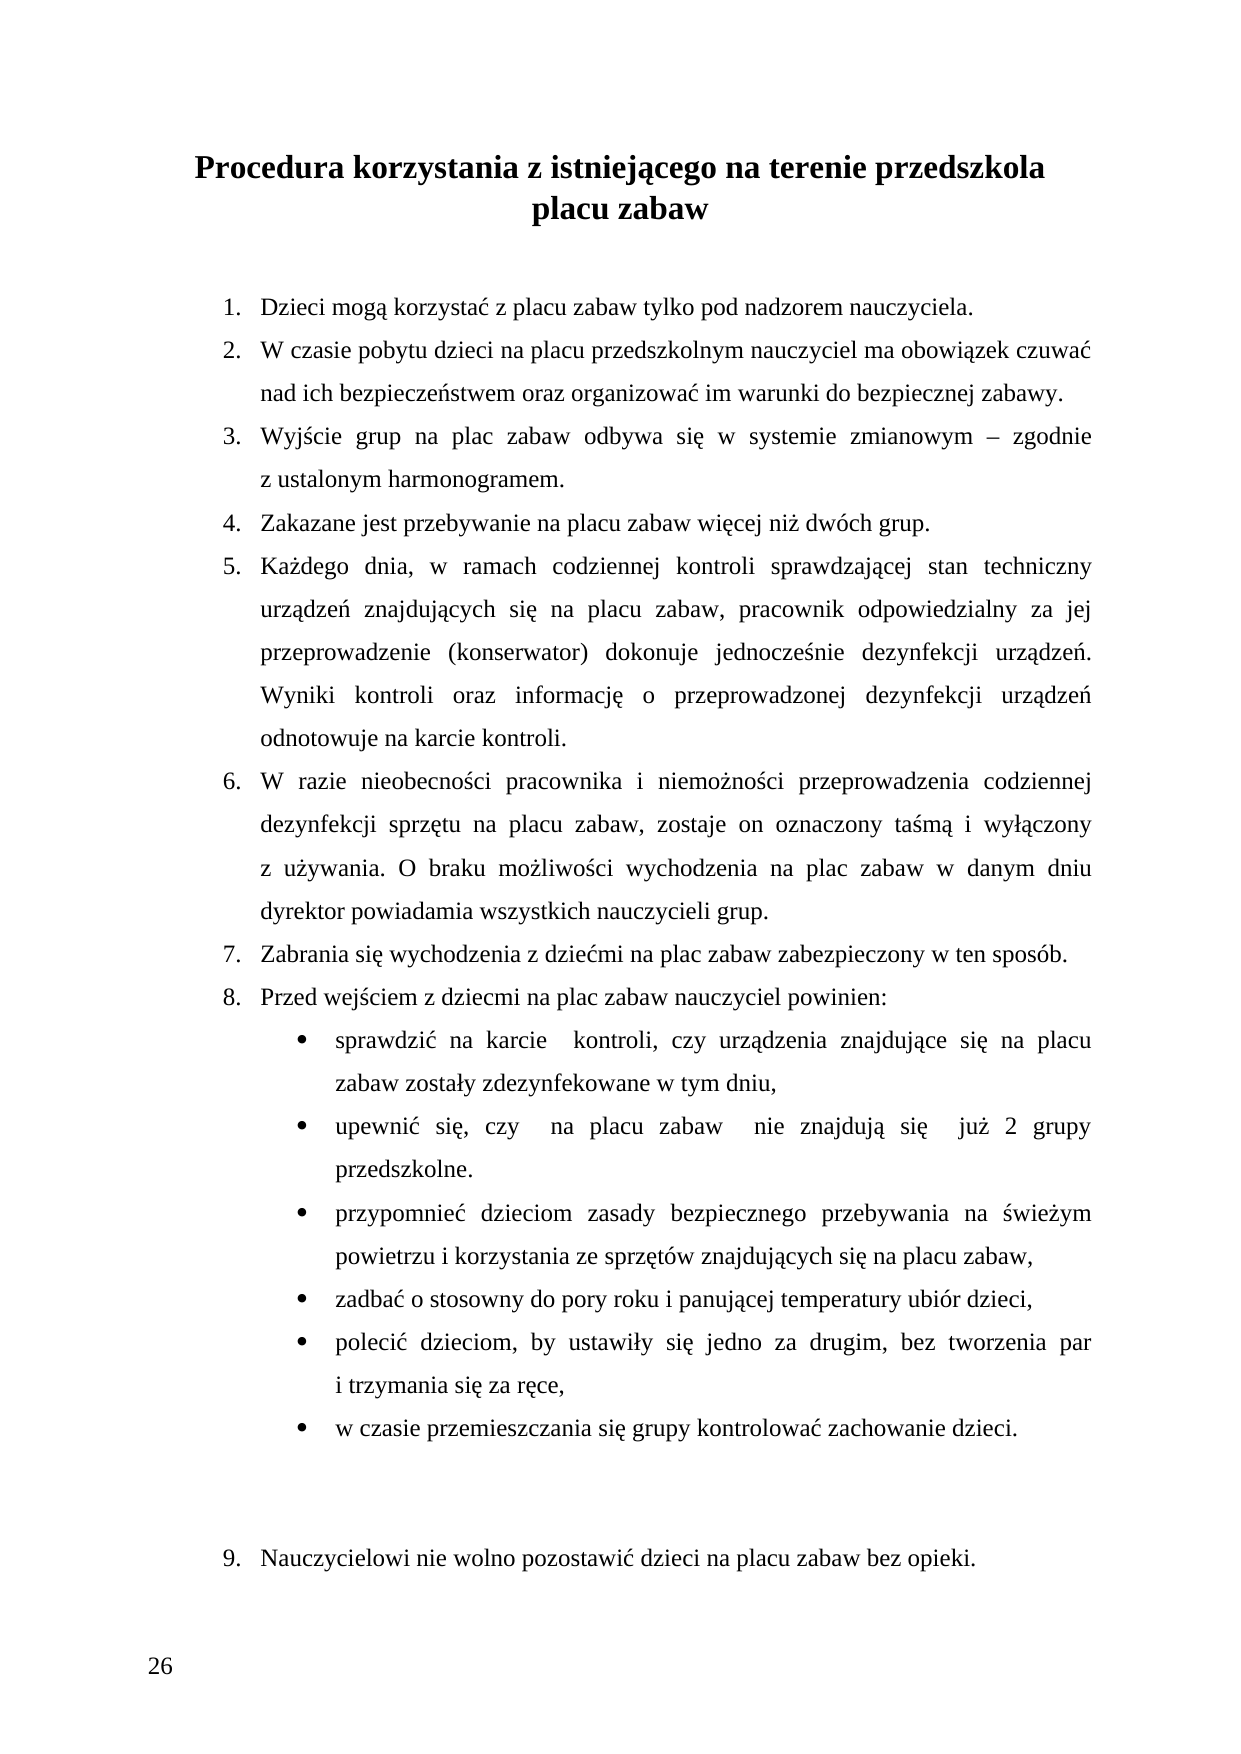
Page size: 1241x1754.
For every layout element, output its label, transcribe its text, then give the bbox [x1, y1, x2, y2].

list Zabrania się wychodzenia z dziećmi na plac zabaw zabezpieczony w ten sposób. [223, 939, 1092, 968]
list Dzieci mogą korzystać z placu zabaw tylko pod nadzorem nauczyciela. [223, 292, 1092, 321]
list zadbać o stosowny do pory roku i panującej temperatury ubiór dzieci, [298, 1284, 1092, 1313]
list Przed wejściem z dziecmi na plac zabaw nauczyciel powinien: [223, 982, 1092, 1011]
list W czasie pobytu dzieci na placu przedszkolnym nauczyciel ma obowiązek czuwać nad ich bezpieczeństwem oraz organizować im warunki do bezpiecznej zabawy. [223, 335, 1092, 407]
text Procedura korzystania z istniejącego na terenie przedszkola placu zabaw [148, 148, 1092, 227]
list W razie nieobecności pracownika i niemożności przeprowadzenia codziennej dezynfekcji sprzętu na placu zabaw, zostaje on oznaczony taśmą i wyłączony z używania. O braku możliwości wychodzenia na plac zabaw w danym dniu dyrektor powiadamia wszystkich nauczycieli grup. [223, 766, 1092, 924]
list Zakazane jest przebywanie na placu zabaw więcej niż dwóch grup. [223, 508, 1092, 536]
list upewnić się, czy na placu zabaw nie znajdują się już 2 grupy przedszkolne. [298, 1111, 1092, 1183]
list przypomnieć dzieciom zasady bezpiecznego przebywania na świeżym powietrzu i korzystania ze sprzętów znajdujących się na placu zabaw, [298, 1198, 1092, 1269]
list Nauczycielowi nie wolno pozostawić dzieci na placu zabaw bez opieki. [223, 1543, 1092, 1571]
list Każdego dnia, w ramach codziennej kontroli sprawdzającej stan techniczny urządzeń znajdujących się na placu zabaw, pracownik odpowiedzialny za jej przeprowadzenie (konserwator) dokonuje jednocześnie dezynfekcji urządzeń. Wyniki kontroli oraz informację o przeprowadzonej dezynfekcji urządzeń odnotowuje na karcie kontroli. [223, 551, 1092, 752]
list polecić dzieciom, by ustawiły się jedno za drugim, bez tworzenia par i trzymania się za ręce, [298, 1327, 1092, 1399]
list sprawdzić na karcie kontroli, czy urządzenia znajdujące się na placu zabaw zostały zdezynfekowane w tym dniu, [298, 1025, 1092, 1097]
list w czasie przemieszczania się grupy kontrolować zachowanie dzieci. [298, 1413, 1092, 1442]
list Wyjście grup na plac zabaw odbywa się w systemie zmianowym – zgodnie z ustalonym harmonogramem. [223, 421, 1092, 493]
